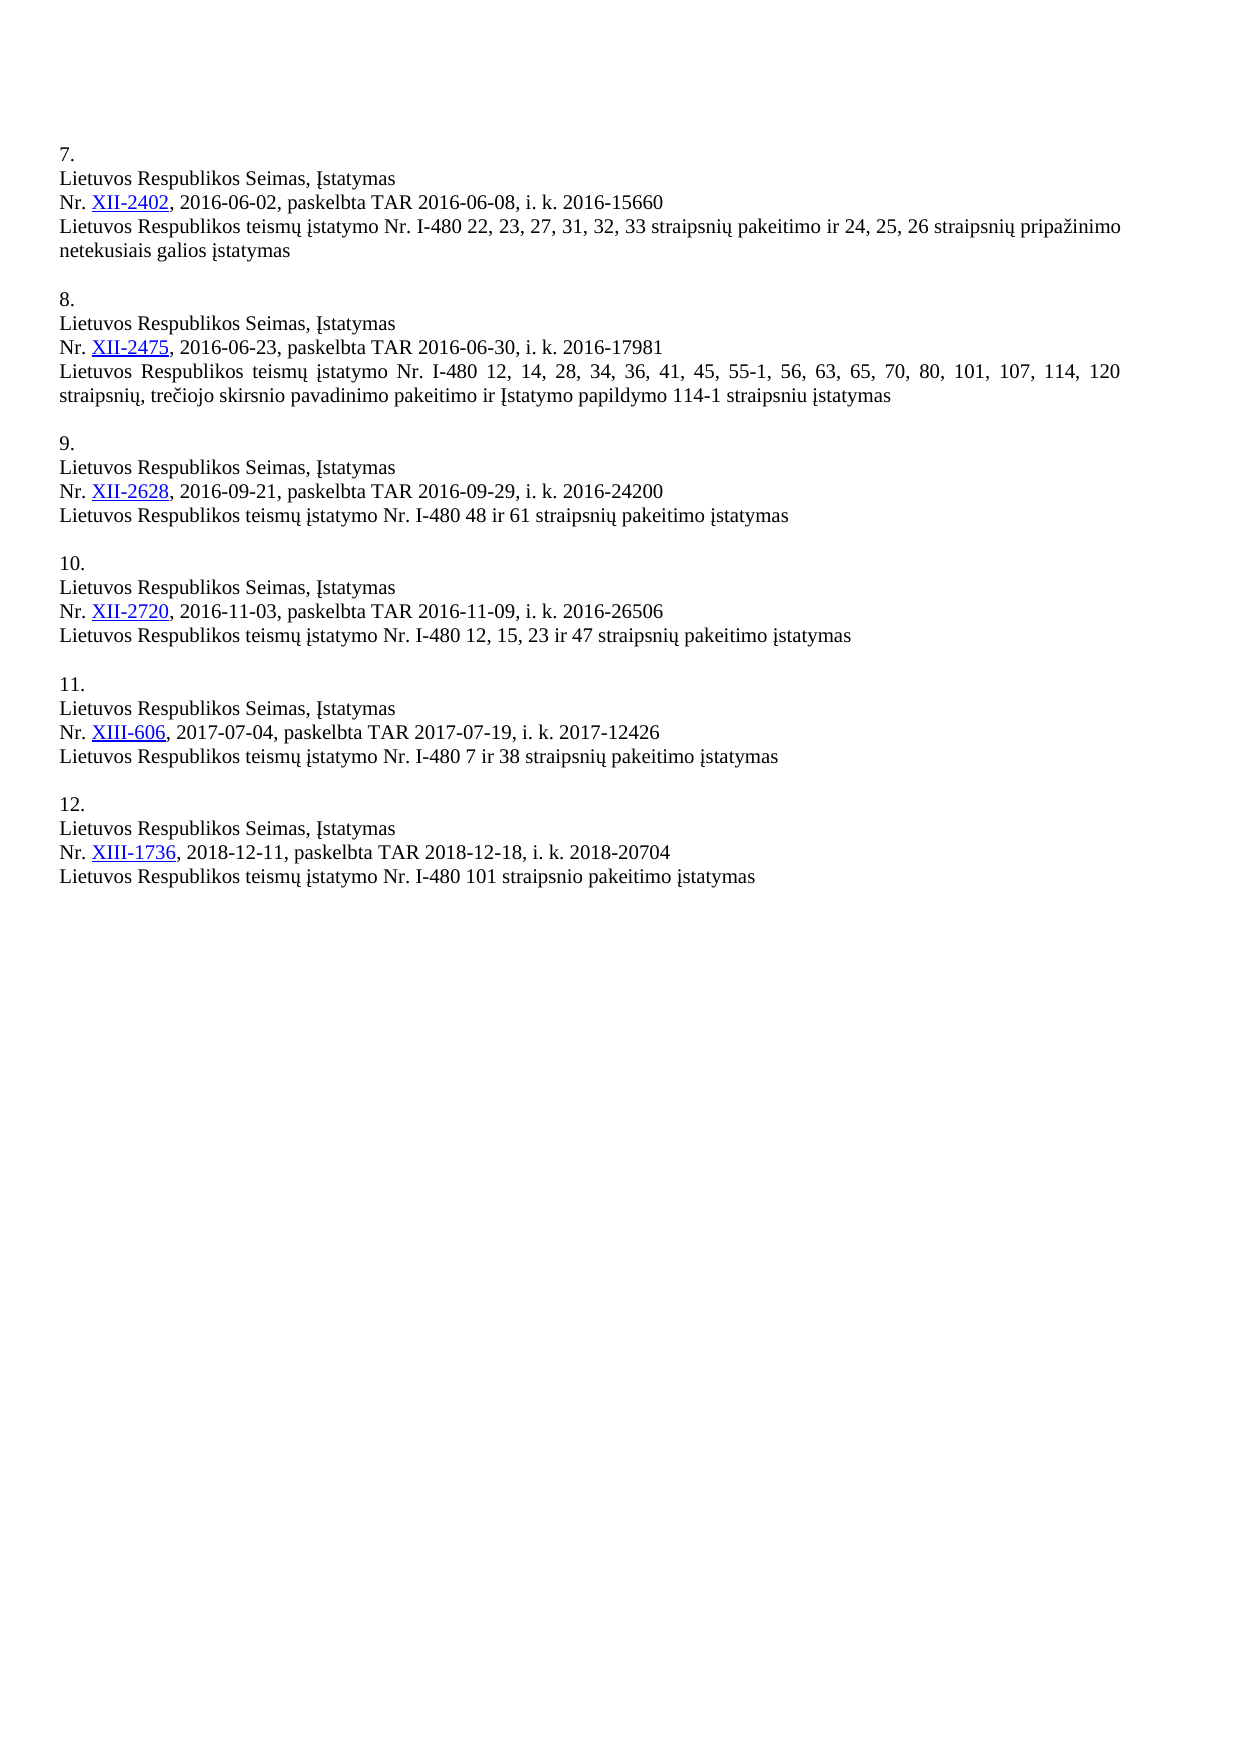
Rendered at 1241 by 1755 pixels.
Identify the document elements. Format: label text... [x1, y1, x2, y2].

text Lietuvos Respublikos teismų įstatymo Nr. I-480 22, 23, 27, 31, 32, 33 straipsnių pakeitimo ir 24, 25, 26 straipsnių pripažinimo netekusiais galios įstatymas [59, 214, 1122, 262]
text 7. [59, 142, 1122, 166]
text 10. [59, 551, 1122, 575]
text Lietuvos Respublikos Seimas, Įstatymas [59, 816, 1122, 840]
text Nr. XII-2628, 2016-09-21, paskelbta TAR 2016-09-29, i. k. 2016-24200 [59, 479, 1122, 503]
text Lietuvos Respublikos Seimas, Įstatymas [59, 455, 1122, 479]
text Lietuvos Respublikos teismų įstatymo Nr. I-480 101 straipsnio pakeitimo įstatymas [59, 864, 1122, 888]
text Lietuvos Respublikos teismų įstatymo Nr. I-480 7 ir 38 straipsnių pakeitimo įstatymas [59, 744, 1122, 768]
text 11. [59, 672, 1122, 696]
text Lietuvos Respublikos Seimas, Įstatymas [59, 696, 1122, 720]
text Lietuvos Respublikos Seimas, Įstatymas [59, 311, 1122, 335]
text Lietuvos Respublikos Seimas, Įstatymas [59, 575, 1122, 599]
text Lietuvos Respublikos teismų įstatymo Nr. I-480 12, 14, 28, 34, 36, 41, 45, 55-1, 56, 63, 65, 70, 80, 101, 107, 114, 120 straipsnių, trečiojo skirsnio pavadinimo pakeitimo ir Įstatymo papildymo 114-1 straipsniu įstatymas [59, 359, 1122, 407]
text Nr. XII-2402, 2016-06-02, paskelbta TAR 2016-06-08, i. k. 2016-15660 [59, 190, 1122, 214]
text Lietuvos Respublikos teismų įstatymo Nr. I-480 48 ir 61 straipsnių pakeitimo įstatymas [59, 503, 1122, 527]
text Nr. XII-2475, 2016-06-23, paskelbta TAR 2016-06-30, i. k. 2016-17981 [59, 335, 1122, 359]
text 9. [59, 431, 1122, 455]
text Nr. XII-2720, 2016-11-03, paskelbta TAR 2016-11-09, i. k. 2016-26506 [59, 599, 1122, 623]
text Nr. XIII-1736, 2018-12-11, paskelbta TAR 2018-12-18, i. k. 2018-20704 [59, 840, 1122, 864]
text Lietuvos Respublikos teismų įstatymo Nr. I-480 12, 15, 23 ir 47 straipsnių pakeitimo įstatymas [59, 623, 1122, 647]
text 12. [59, 792, 1122, 816]
text Lietuvos Respublikos Seimas, Įstatymas [59, 166, 1122, 190]
text 8. [59, 287, 1122, 311]
text Nr. XIII-606, 2017-07-04, paskelbta TAR 2017-07-19, i. k. 2017-12426 [59, 720, 1122, 744]
